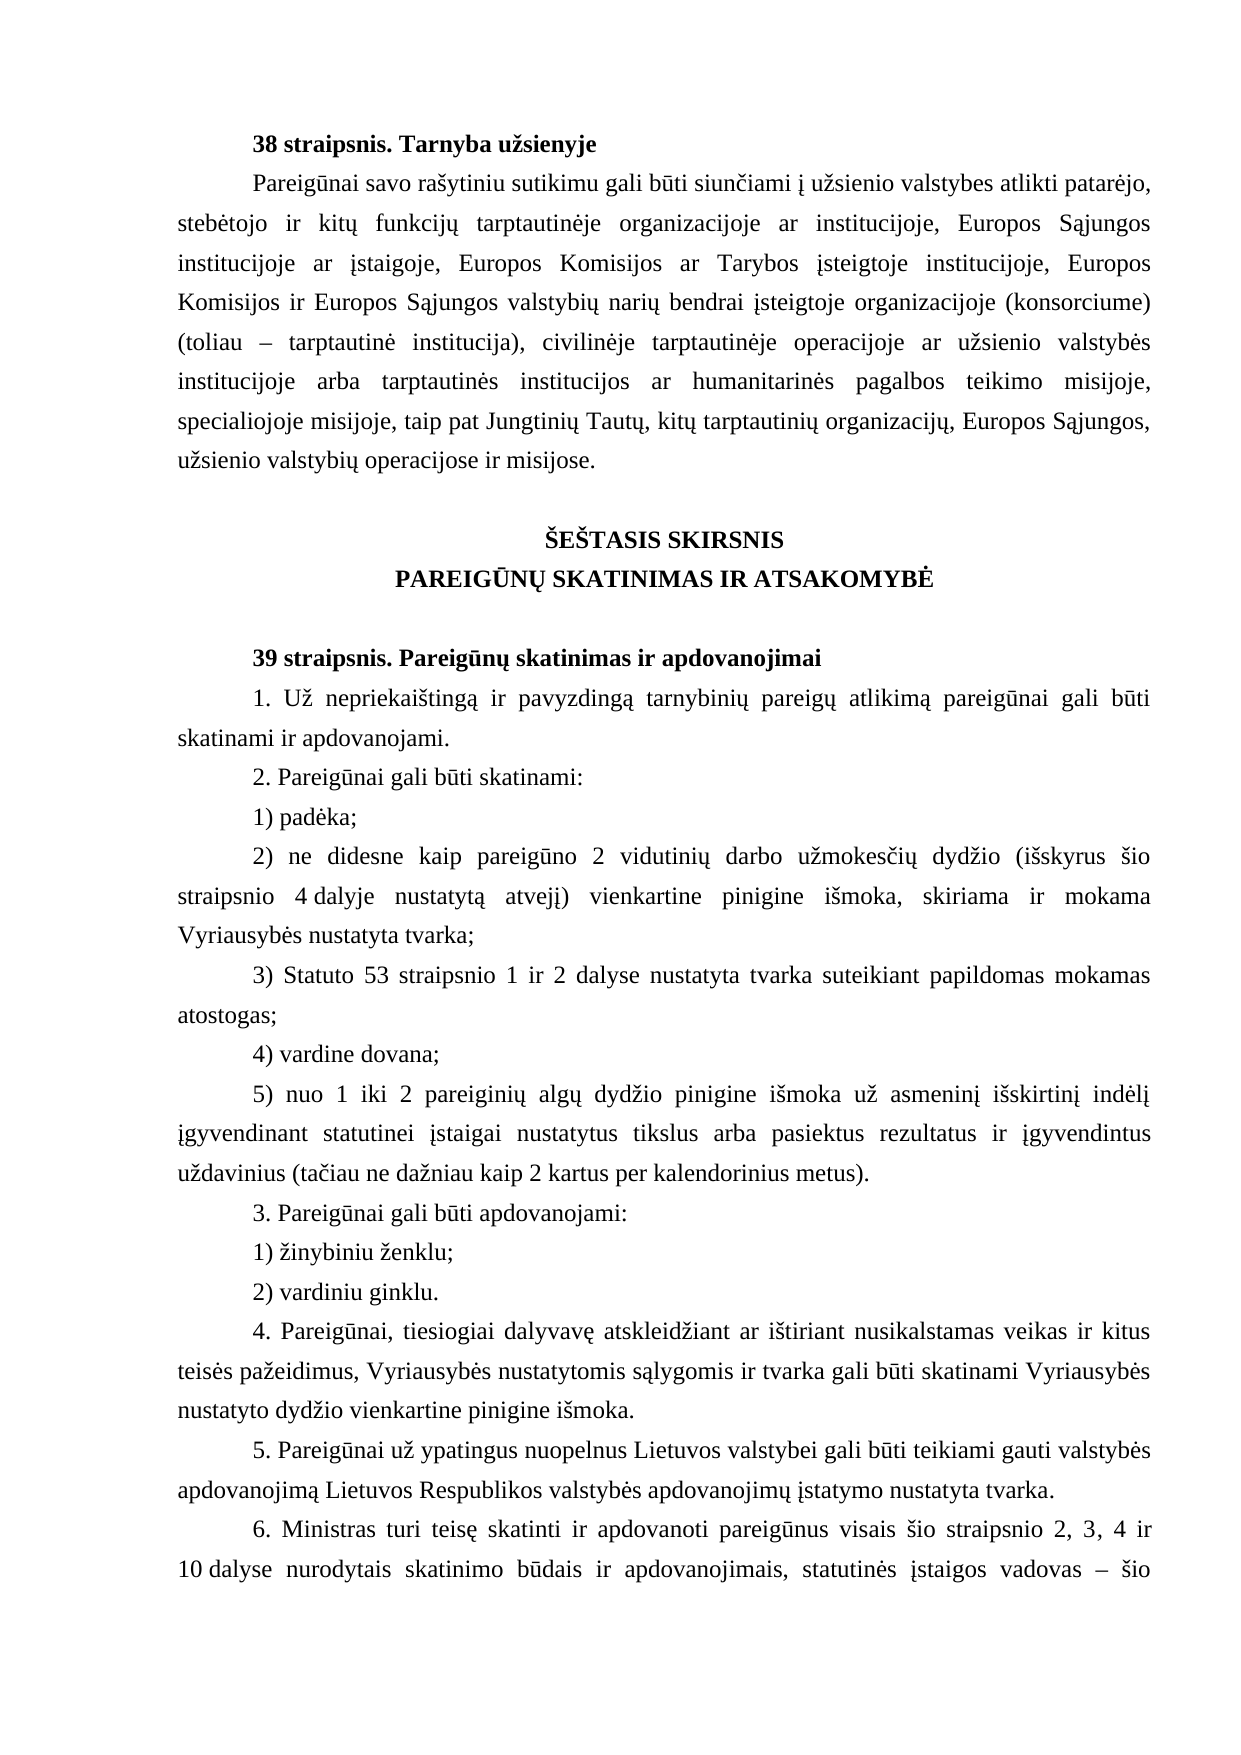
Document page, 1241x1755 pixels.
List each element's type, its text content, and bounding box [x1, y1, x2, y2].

text 3. Pareigūnai gali būti apdovanojami: [177, 1187, 1152, 1226]
text 4) vardine dovana; [177, 1028, 1152, 1068]
text 2. Pareigūnai gali būti skatinami: [177, 751, 1152, 791]
text 1) padėka; [177, 791, 1152, 831]
text 1) žinybiniu ženklu; [177, 1226, 1152, 1266]
text 2) vardiniu ginklu. [177, 1266, 1152, 1306]
text 1. Už nepriekaištingą ir pavyzdingą tarnybinių pareigų atlikimą pareigūnai gali būti skatinami ir apdovanojami. [177, 672, 1152, 751]
text 5. Pareigūnai už ypatingus nuopelnus Lietuvos valstybei gali būti teikiami gauti valstybės apdovanojimą Lietuvos Respublikos valstybės apdovanojimų įstatymo nustatyta tvarka. [177, 1424, 1152, 1503]
text 6. Ministras turi teisę skatinti ir apdovanoti pareigūnus visais šio straipsnio 2, 3, 4 ir 10 dalyse nurodytais skatinimo būdais ir apdovanojimais, statutinės įstaigos vadovas – šio [177, 1503, 1152, 1583]
text Pareigūnai savo rašytiniu sutikimu gali būti siunčiami į užsienio valstybes atlikti patarėjo, stebėtojo ir kitų funkcijų tarptautinėje organizacijoje ar institucijoje, Europos Sąjungos institucijoje ar įstaigoje, Europos Komisijos ar Tarybos įsteigtoje institucijoje, Europos Komisijos ir Europos Sąjungos valstybių narių bendrai įsteigtoje organizacijoje (konsorciume) (toliau – tarptautinė institucija), civilinėje tarptautinėje operacijoje ar užsienio valstybės institucijoje arba tarptautinės institucijos ar humanitarinės pagalbos teikimo misijoje, specialiojoje misijoje, taip pat Jungtinių Tautų, kitų tarptautinių organizacijų, Europos Sąjungos, užsienio valstybių operacijose ir misijose. [177, 158, 1152, 474]
text 39 straipsnis. Pareigūnų skatinimas ir apdovanojimai [177, 633, 1152, 672]
text PAREIGŪNŲ SKATINIMAS IR ATSAKOMYBĖ [177, 553, 1152, 593]
text ŠEŠTASIS SKIRSNIS [177, 514, 1152, 553]
text 5) nuo 1 iki 2 pareiginių algų dydžio pinigine išmoka už asmeninį išskirtinį indėlį įgyvendinant statutinei įstaigai nustatytus tikslus arba pasiektus rezultatus ir įgyvendintus uždavinius (tačiau ne dažniau kaip 2 kartus per kalendorinius metus). [177, 1068, 1152, 1187]
text 38 straipsnis. Tarnyba užsienyje [177, 118, 1152, 158]
text 4. Pareigūnai, tiesiogiai dalyvavę atskleidžiant ar ištiriant nusikalstamas veikas ir kitus teisės pažeidimus, Vyriausybės nustatytomis sąlygomis ir tvarka gali būti skatinami Vyriausybės nustatyto dydžio vienkartine pinigine išmoka. [177, 1306, 1152, 1424]
text 3) Statuto 53 straipsnio 1 ir 2 dalyse nustatyta tvarka suteikiant papildomas mokamas atostogas; [177, 949, 1152, 1028]
text 2) ne didesne kaip pareigūno 2 vidutinių darbo užmokesčių dydžio (išskyrus šio straipsnio 4 dalyje nustatytą atvejį) vienkartine pinigine išmoka, skiriama ir mokama Vyriausybės nustatyta tvarka; [177, 831, 1152, 949]
